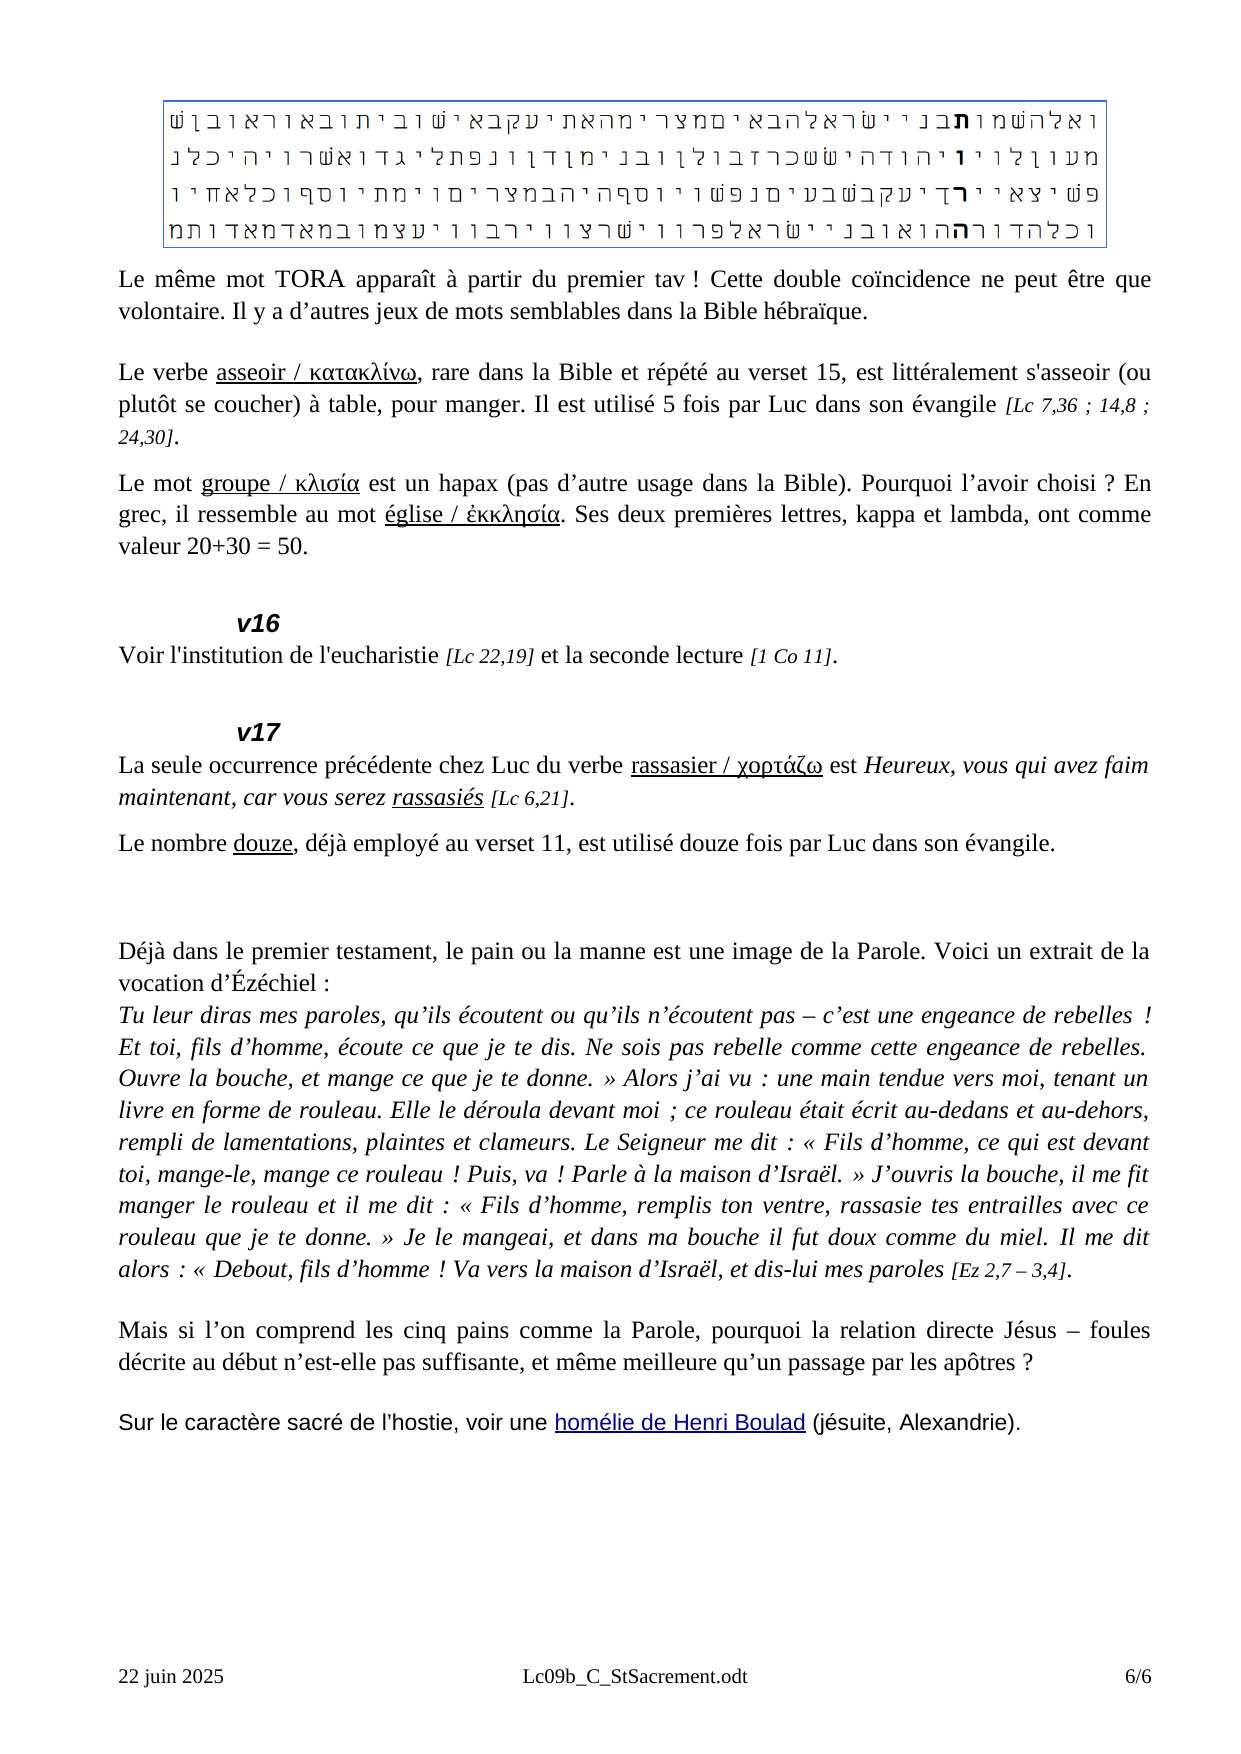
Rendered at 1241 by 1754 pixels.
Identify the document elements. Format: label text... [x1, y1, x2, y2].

subtitle v16 [236, 608, 1152, 637]
text Sur le caractère sacré de l’hostie, voir une homélie de Henri Boulad (jésuite, Alexandrie). [118, 1409, 1152, 1435]
text Mais si l’on comprend les cinq pains comme la Parole, pourquoi la relation directe Jésus – foules décrite au début n’est-elle pas suffisante, et même meilleure qu’un passage par les apôtres ? [118, 1316, 1152, 1376]
text Déjà dans le premier testament, le pain ou la manne est une image de la Parole. Voici un extrait de la vocation d’Ézéchiel : [118, 937, 1152, 997]
picture [166, 104, 1103, 244]
text Le même mot TORA apparaît à partir du premier tav ! Cette double coïncidence ne peut être que volontaire. Il y a d’autres jeux de mots semblables dans la Bible hébraïque. [118, 88, 1152, 325]
text La seule occurrence précédente chez Luc du verbe rassasier / χορτάζω est Heureux, vous qui avez faim maintenant, car vous serez rassasiés [Lc 6,21]. [118, 751, 1152, 811]
text Voir l'institution de l'eucharistie [Lc 22,19] et la seconde lecture [1 Co 11]. [118, 642, 1152, 669]
text Le mot groupe / κλισία est un hapax (pas d’autre usage dans la Bible). Pourquoi l’avoir choisi ? En grec, il ressemble au mot église / ἐκκλησία. Ses deux premières lettres, kappa et lambda, ont comme valeur 20+30 = 50. [118, 469, 1152, 560]
text Tu leur diras mes paroles, qu’ils écoutent ou qu’ils n’écoutent pas – c’est une engeance de rebelles ! Et toi, fils d’homme, écoute ce que je te dis. Ne sois pas rebelle comme cette engeance de rebelles. Ouvre la bouche, et mange ce que je te donne. » Alors j’ai vu : une main tendue vers moi, tenant un livre en forme de rouleau. Elle le déroula devant moi ; ce rouleau était écrit au-dedans et au-dehors, rempli de lamentations, plaintes et clameurs. Le Seigneur me dit : « Fils d’homme, ce qui est devant toi, mange-le, mange ce rouleau ! Puis, va ! Parle à la maison d’Israël. » J’ouvris la bouche, il me fit manger le rouleau et il me dit : « Fils d’homme, remplis ton ventre, rassasie tes entrailles avec ce rouleau que je te donne. » Je le mangeai, et dans ma bouche il fut doux comme du miel. Il me dit alors : « Debout, fils d’homme ! Va vers la maison d’Israël, et dis-lui mes paroles [Ez 2,7 – 3,4]. [118, 1001, 1152, 1283]
text Le nombre douze, déjà employé au verset 11, est utilisé douze fois par Luc dans son évangile. [118, 829, 1152, 857]
text Le verbe asseoir / κατακλίνω, rare dans la Bible et répété au verset 15, est littéralement s'asseoir (ou plutôt se coucher) à table, pour manger. Il est utilisé 5 fois par Luc dans son évangile [Lc 7,36 ; 14,8 ; 24,30]. [118, 358, 1152, 450]
subtitle v17 [236, 718, 1152, 747]
